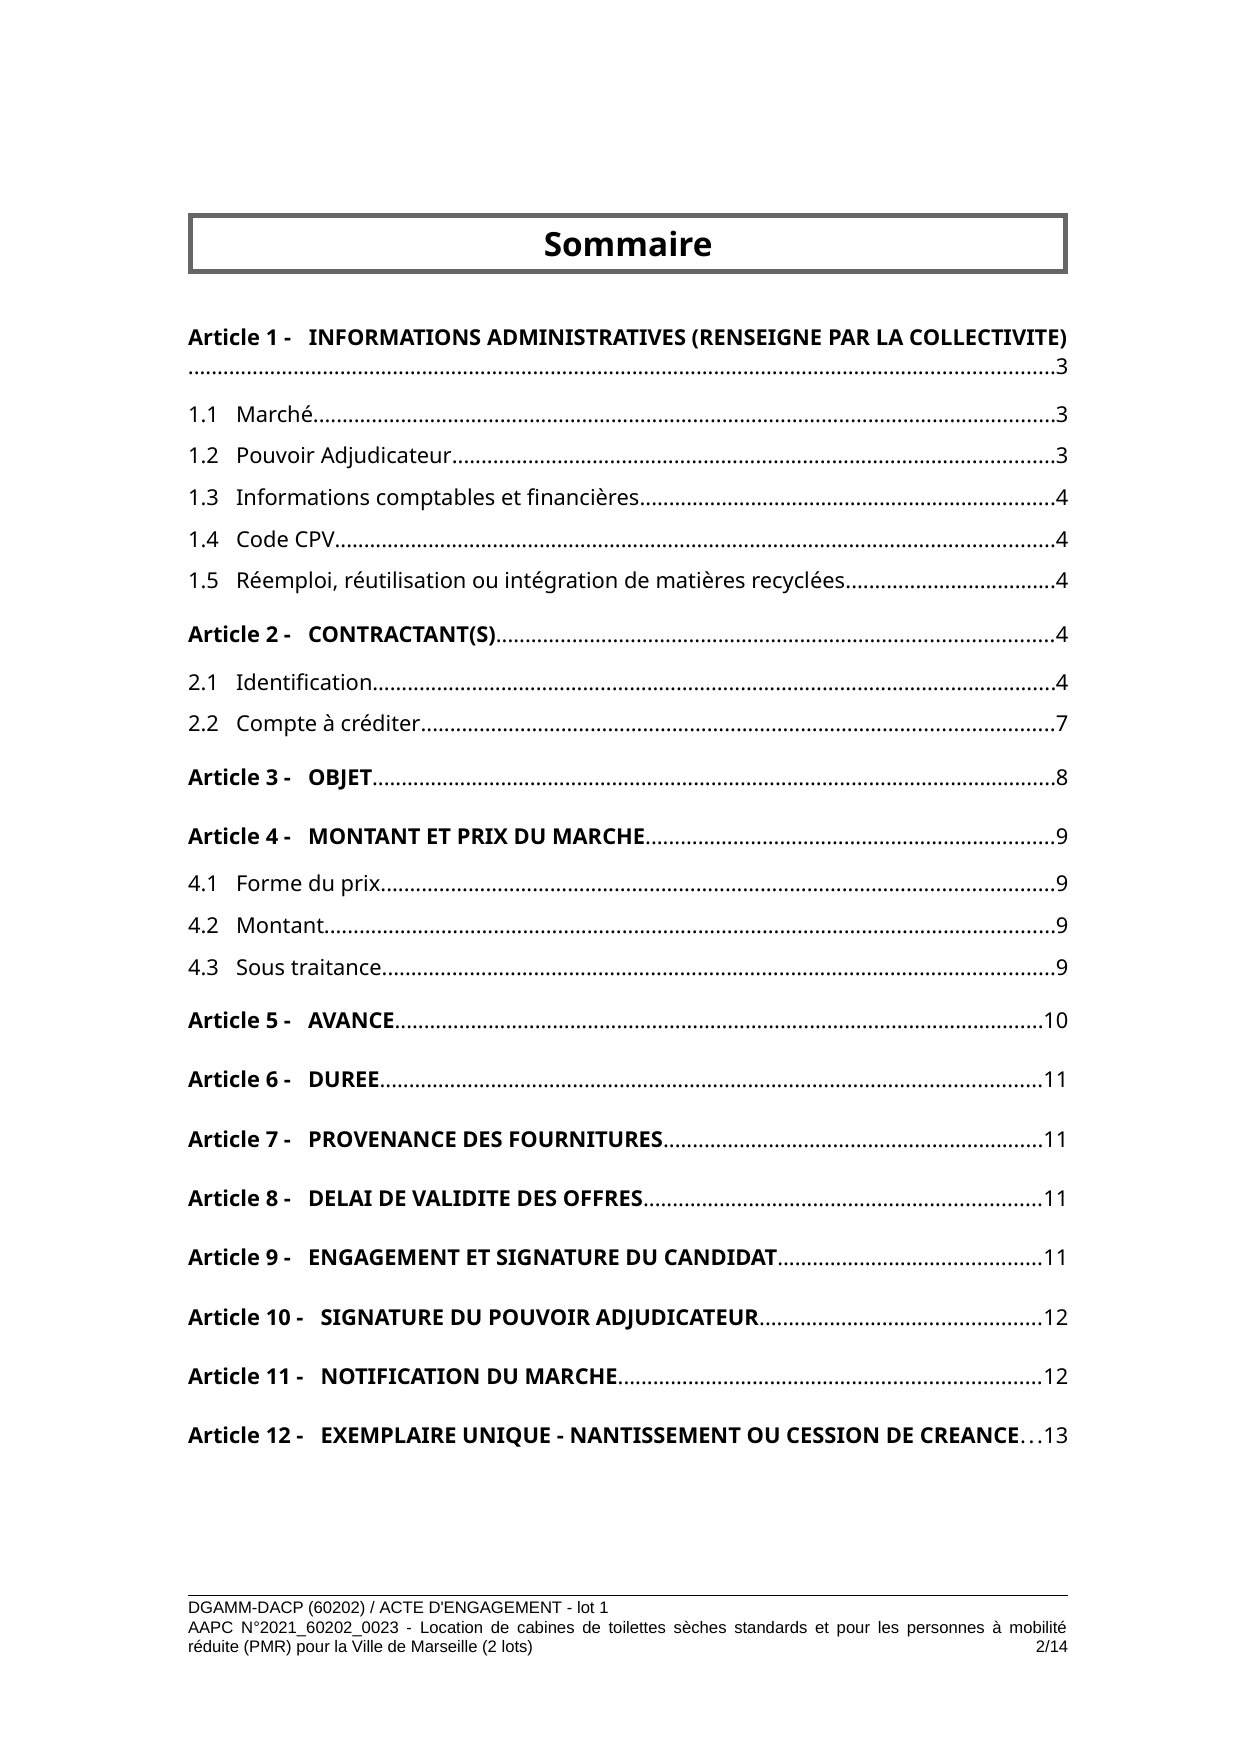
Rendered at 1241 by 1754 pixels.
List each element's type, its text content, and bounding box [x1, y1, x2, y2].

text 2.2 Compte à créditer 7 [188, 708, 1068, 738]
text Article 3 - OBJET 8 [188, 762, 1068, 791]
text 4.2 Montant 9 [188, 910, 1068, 940]
text 2.1 Identification 4 [188, 666, 1068, 696]
text Article 2 - CONTRACTANT(S) 4 [188, 619, 1068, 649]
text 1.2 Pouvoir Adjudicateur 3 [188, 441, 1068, 470]
text Article 8 - DELAI DE VALIDITE DES OFFRES 11 [188, 1183, 1068, 1213]
text 1.5 Réemploi, réutilisation ou intégration de matières recyclées 4 [188, 566, 1068, 595]
text Article 7 - PROVENANCE DES FOURNITURES 11 [188, 1124, 1068, 1153]
text Article 1 - INFORMATIONS ADMINISTRATIVES (RENSEIGNE PAR LA COLLECTIVITE) 3 [188, 322, 1068, 381]
text Article 10 - SIGNATURE DU POUVOIR ADJUDICATEUR 12 [188, 1301, 1068, 1331]
text Article 11 - NOTIFICATION DU MARCHE 12 [188, 1361, 1068, 1391]
text 4.1 Forme du prix 9 [188, 868, 1068, 898]
text Article 4 - MONTANT ET PRIX DU MARCHE 9 [188, 821, 1068, 851]
text Article 5 - AVANCE 10 [188, 1005, 1068, 1035]
text 1.4 Code CPV 4 [188, 524, 1068, 554]
text 1.1 Marché 3 [188, 399, 1068, 429]
text 1.3 Informations comptables et financières 4 [188, 482, 1068, 512]
text Article 12 - EXEMPLAIRE UNIQUE - NANTISSEMENT OU CESSION DE CREANCE 13 [188, 1420, 1068, 1450]
text Article 9 - ENGAGEMENT ET SIGNATURE DU CANDIDAT 11 [188, 1242, 1068, 1272]
subtitle Sommaire [193, 218, 1063, 269]
text Article 6 - DUREE 11 [188, 1064, 1068, 1094]
text 4.3 Sous traitance 9 [188, 952, 1068, 981]
